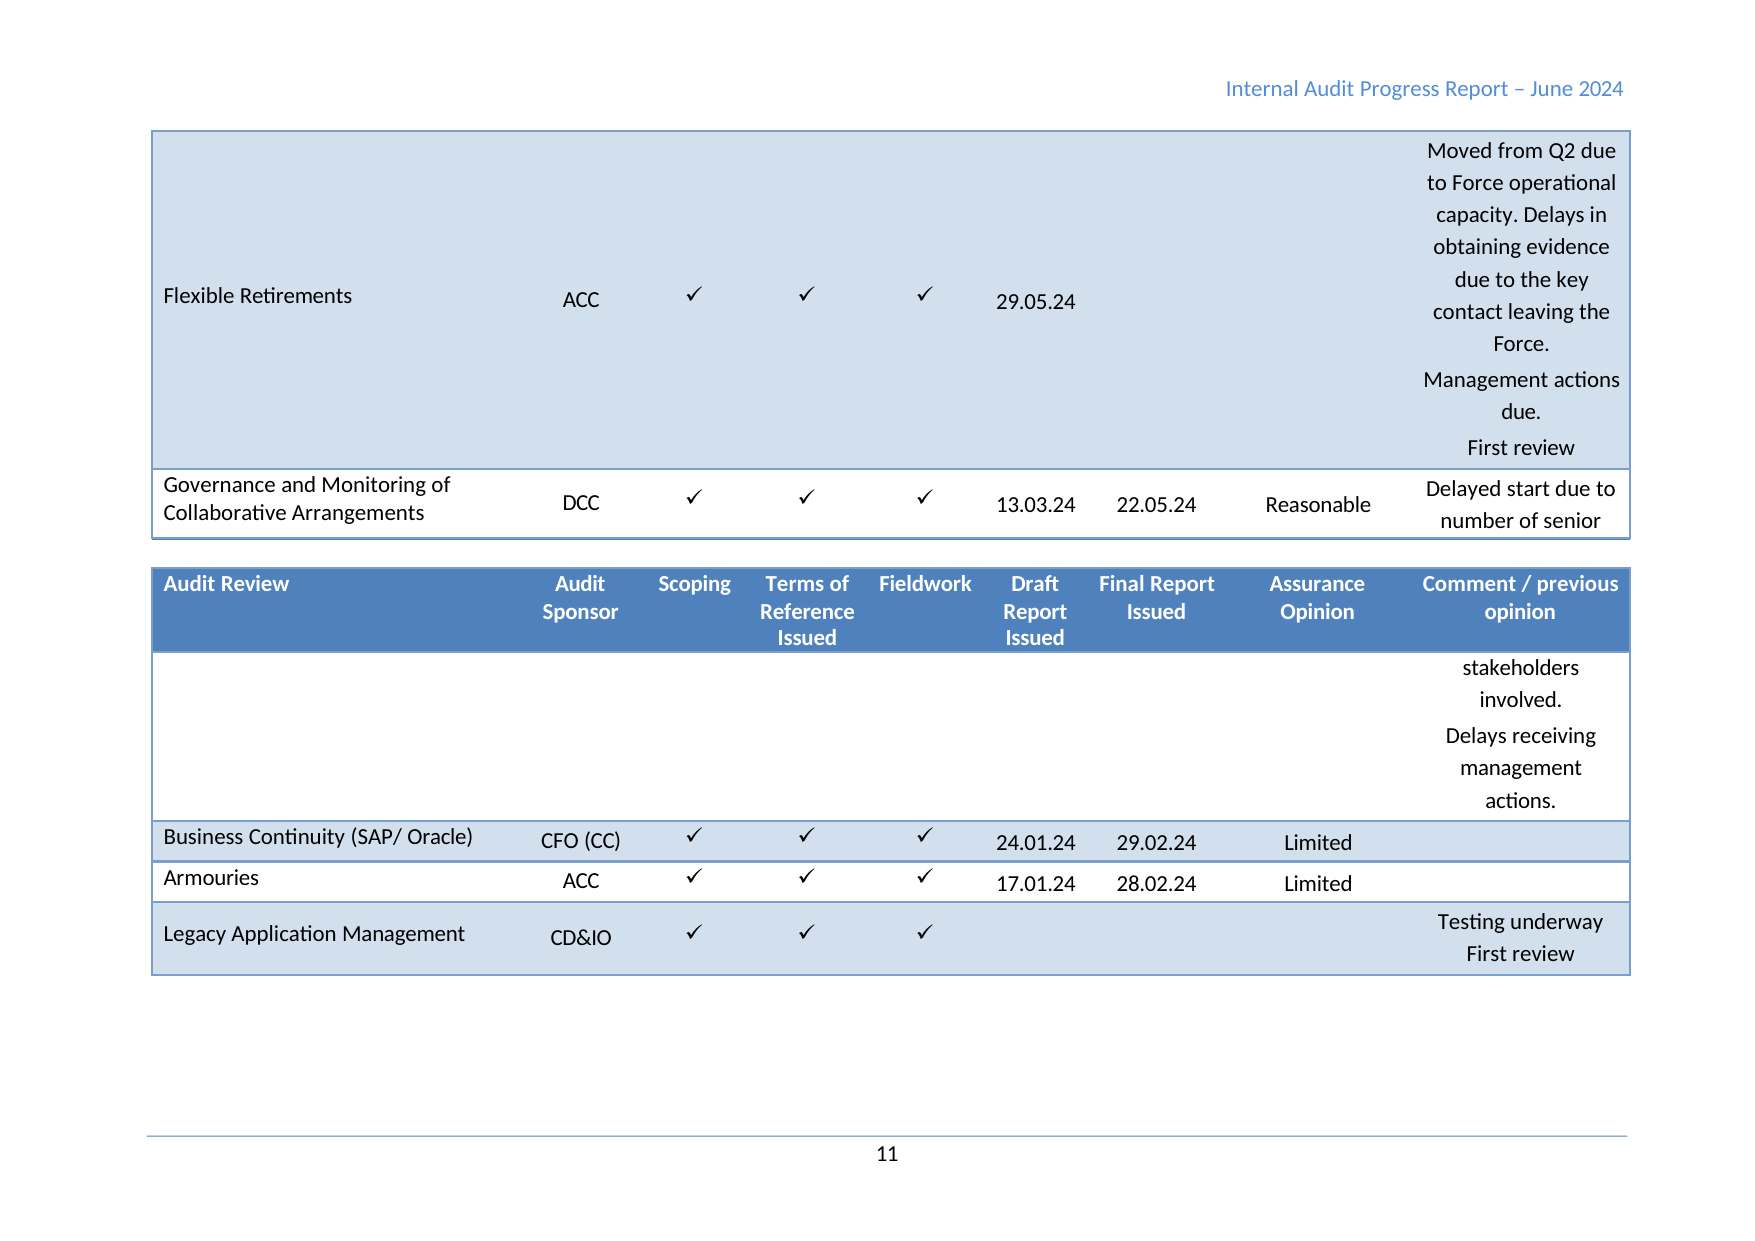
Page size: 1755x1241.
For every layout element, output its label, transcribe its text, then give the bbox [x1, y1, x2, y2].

table_cell 29.05.24 [983, 132, 1087, 468]
table_cell Audit Sponsor [522, 569, 639, 651]
table_cell  [744, 132, 866, 468]
table_cell  [744, 863, 866, 901]
table_cell ACC [507, 132, 639, 468]
table_cell [1396, 822, 1629, 860]
table_cell Scoping [639, 569, 744, 651]
table_cell Comment / previous opinion [1396, 569, 1629, 651]
table_cell ACC [522, 863, 639, 901]
table_cell 29.02.24 [1087, 822, 1239, 860]
table_header [1087, 540, 1239, 567]
table_cell Governance and Monitoring of Collaborative Arrangements [153, 470, 507, 537]
table_header [866, 540, 983, 567]
table_cell [983, 903, 1087, 974]
table_cell  [744, 470, 866, 537]
table_cell Business Continuity (SAP/ Oracle) [153, 822, 522, 860]
table_cell 24.01.24 [983, 822, 1087, 860]
table_header [1239, 540, 1396, 567]
table_cell Fieldwork [866, 569, 983, 651]
table_cell [1239, 132, 1396, 468]
table_cell Delayed start due to number of senior [1396, 470, 1629, 537]
table_cell CD&IO [522, 903, 639, 974]
table_cell Final Report Issued [1087, 569, 1239, 651]
table_cell Moved from Q2 due to Force operational capacity. Delays in obtaining evidence due to the key contact leaving the Force. Management actions due. First review [1396, 132, 1629, 468]
table_cell  [866, 470, 983, 537]
table_cell  [866, 822, 983, 860]
table_cell [1087, 132, 1239, 468]
table_cell [1087, 903, 1239, 974]
table_cell 13.03.24 [983, 470, 1087, 537]
table_cell  [866, 903, 983, 974]
table_header [1396, 540, 1630, 567]
table_cell  [639, 863, 744, 901]
table_cell Testing underway First review [1396, 903, 1629, 974]
table_cell Limited [1239, 822, 1396, 860]
table_cell  [866, 132, 983, 468]
table_cell  [639, 822, 744, 860]
table_cell CFO (CC) [522, 822, 639, 860]
table_cell Legacy Application Management [153, 903, 522, 974]
table_cell Armouries [153, 863, 522, 901]
table_cell Flexible Retirements [153, 132, 507, 468]
table_cell 22.05.24 [1087, 470, 1239, 537]
table_header [744, 540, 866, 567]
table_cell Draft Report Issued [983, 569, 1087, 651]
table_cell 28.02.24 [1087, 863, 1239, 901]
table_cell stakeholders involved. Delays receiving management actions. [153, 653, 1629, 820]
table_cell  [744, 822, 866, 860]
table_cell Terms of Reference Issued [744, 569, 866, 651]
table_header [983, 540, 1087, 567]
table_cell 17.01.24 [983, 863, 1087, 901]
table_cell [1396, 863, 1629, 901]
table_cell Audit Review [153, 569, 522, 651]
table_cell [1239, 903, 1396, 974]
table_cell Assurance Opinion [1239, 569, 1396, 651]
table_cell Reasonable [1239, 470, 1396, 537]
table_cell  [639, 132, 744, 468]
table_cell DCC [507, 470, 639, 537]
table_cell  [639, 470, 744, 537]
table_cell  [639, 903, 744, 974]
table_header [152, 540, 522, 567]
table_header [639, 540, 744, 567]
table_cell Limited [1239, 863, 1396, 901]
table_cell  [744, 903, 866, 974]
table_header [522, 540, 639, 567]
table_cell  [866, 863, 983, 901]
